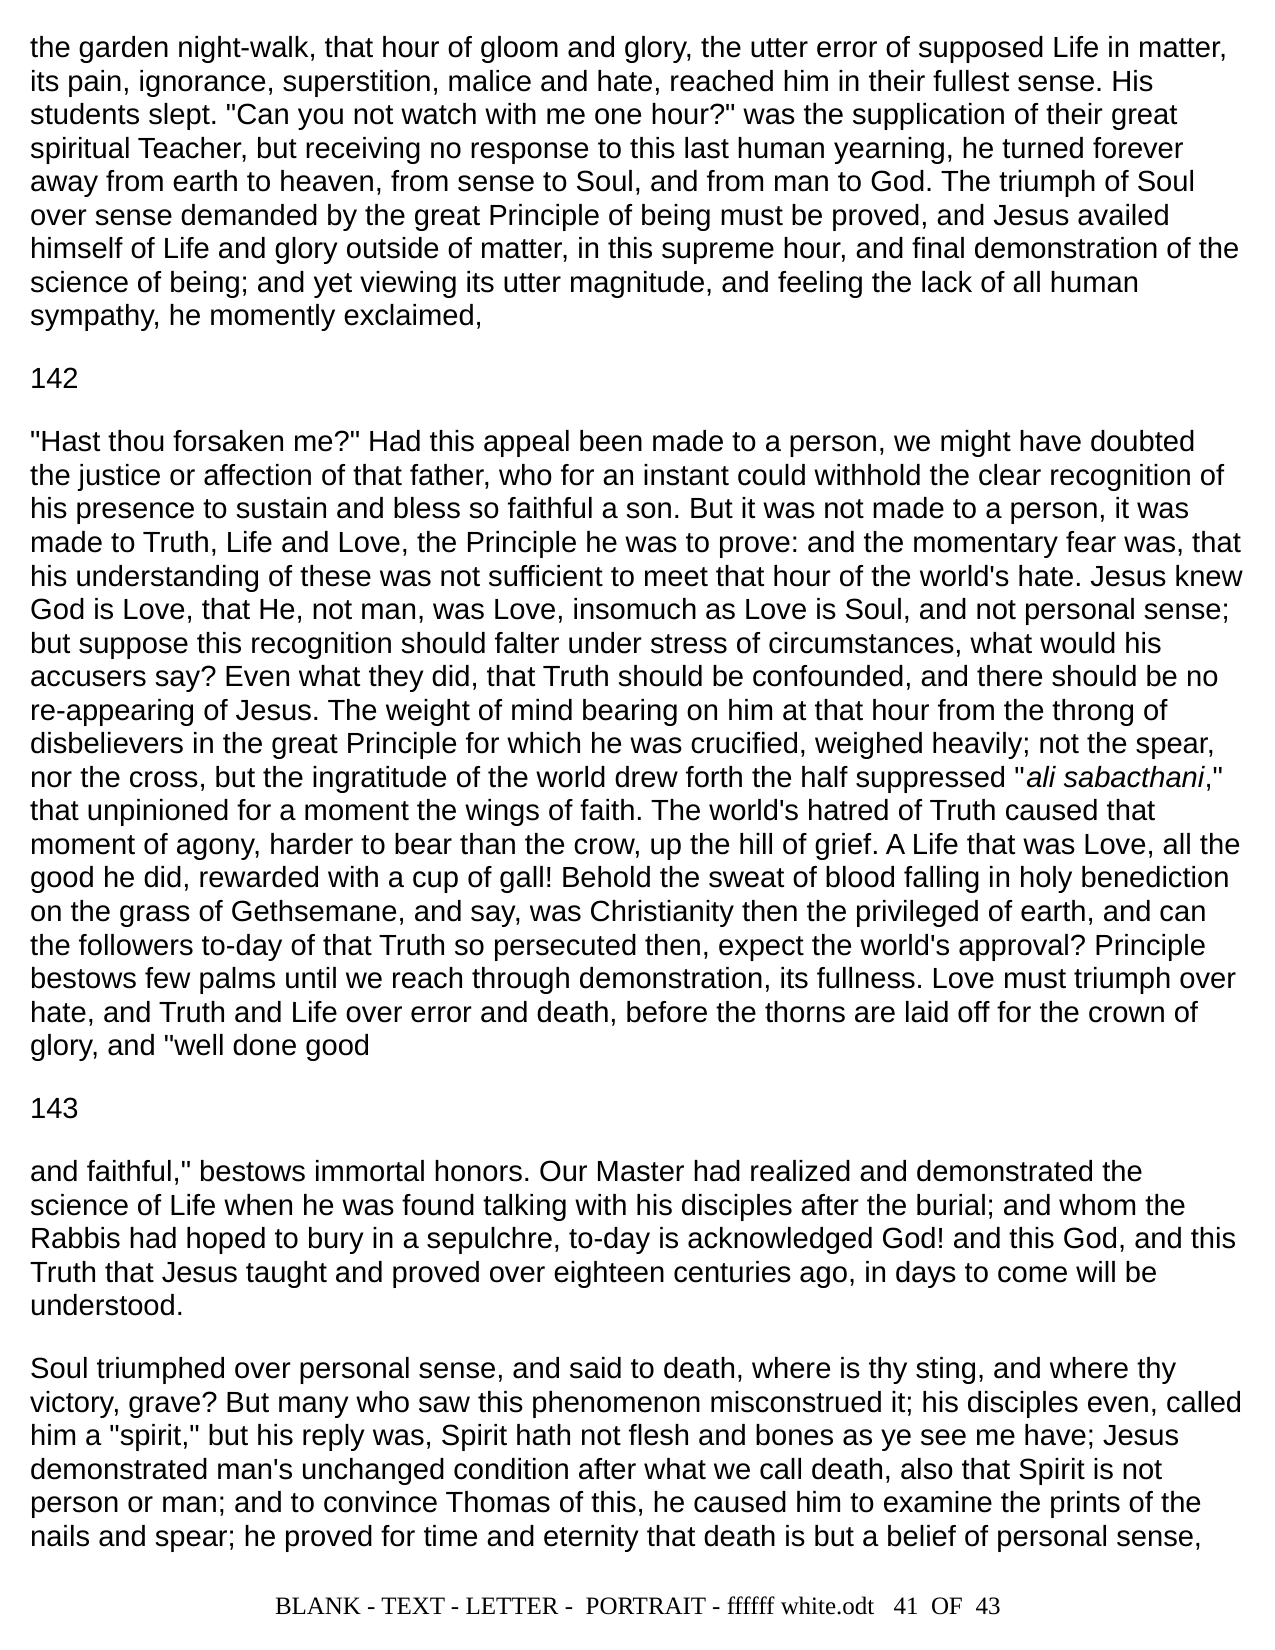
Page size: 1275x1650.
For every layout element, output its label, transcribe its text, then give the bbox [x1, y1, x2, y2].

text "Hast thou forsaken me?" Had this appeal been made to a person, we might have doubted the justice or affection of that father, who for an instant could withhold the clear recognition of his presence to sustain and bless so faithful a son. But it was not made to a person, it was made to Truth, Life and Love, the Principle he was to prove: and the momentary fear was, that his understanding of these was not sufficient to meet that hour of the world's hate. Jesus knew God is Love, that He, not man, was Love, insomuch as Love is Soul, and not personal sense; but suppose this recognition should falter under stress of circumstances, what would his accusers say? Even what they did, that Truth should be confounded, and there should be no re-appearing of Jesus. The weight of mind bearing on him at that hour from the throng of disbelievers in the great Principle for which he was crucified, weighed heavily; not the spear, nor the cross, but the ingratitude of the world drew forth the half suppressed "ali sabacthani," that unpinioned for a moment the wings of faith. The world's hatred of Truth caused that moment of agony, harder to bear than the crow, up the hill of grief. A Life that was Love, all the good he did, rewarded with a cup of gall! Behold the sweat of blood falling in holy benediction on the grass of Gethsemane, and say, was Christianity then the privileged of earth, and can the followers to-day of that Truth so persecuted then, expect the world's approval? Principle bestows few palms until we reach through demonstration, its fullness. Love must triumph over hate, and Truth and Life over error and death, before the thorns are laid off for the crown of glory, and "well done good [30, 424, 1245, 1062]
text Soul triumphed over personal sense, and said to death, where is thy sting, and where thy victory, grave? But many who saw this phenomenon misconstrued it; his disciples even, called him a "spirit," but his reply was, Spirit hath not flesh and bones as ye see me have; Jesus demonstrated man's unchanged condition after what we call death, also that Spirit is not person or man; and to convince Thomas of this, he caused him to examine the prints of the nails and spear; he proved for time and eternity that death is but a belief of personal sense, [30, 1351, 1245, 1553]
text the garden night-walk, that hour of gloom and glory, the utter error of supposed Life in matter, its pain, ignorance, superstition, malice and hate, reached him in their fullest sense. His students slept. "Can you not watch with me one hour?" was the supplication of their great spiritual Teacher, but receiving no response to this last human yearning, he turned forever away from earth to heaven, from sense to Soul, and from man to God. The triumph of Soul over sense demanded by the great Principle of being must be proved, and Jesus availed himself of Life and glory outside of matter, in this supreme hour, and final demonstration of the science of being; and yet viewing its utter magnitude, and feeling the lack of all human sympathy, he momently exclaimed, [30, 30, 1245, 332]
text and faithful," bestows immortal honors. Our Master had realized and demonstrated the science of Life when he was found talking with his disciples after the burial; and whom the Rabbis had hoped to bury in a sepulchre, to-day is acknowledged God! and this God, and this Truth that Jesus taught and proved over eighteen centuries ago, in days to come will be understood. [30, 1154, 1245, 1322]
text 142 [30, 361, 1245, 395]
text 143 [30, 1091, 1245, 1125]
